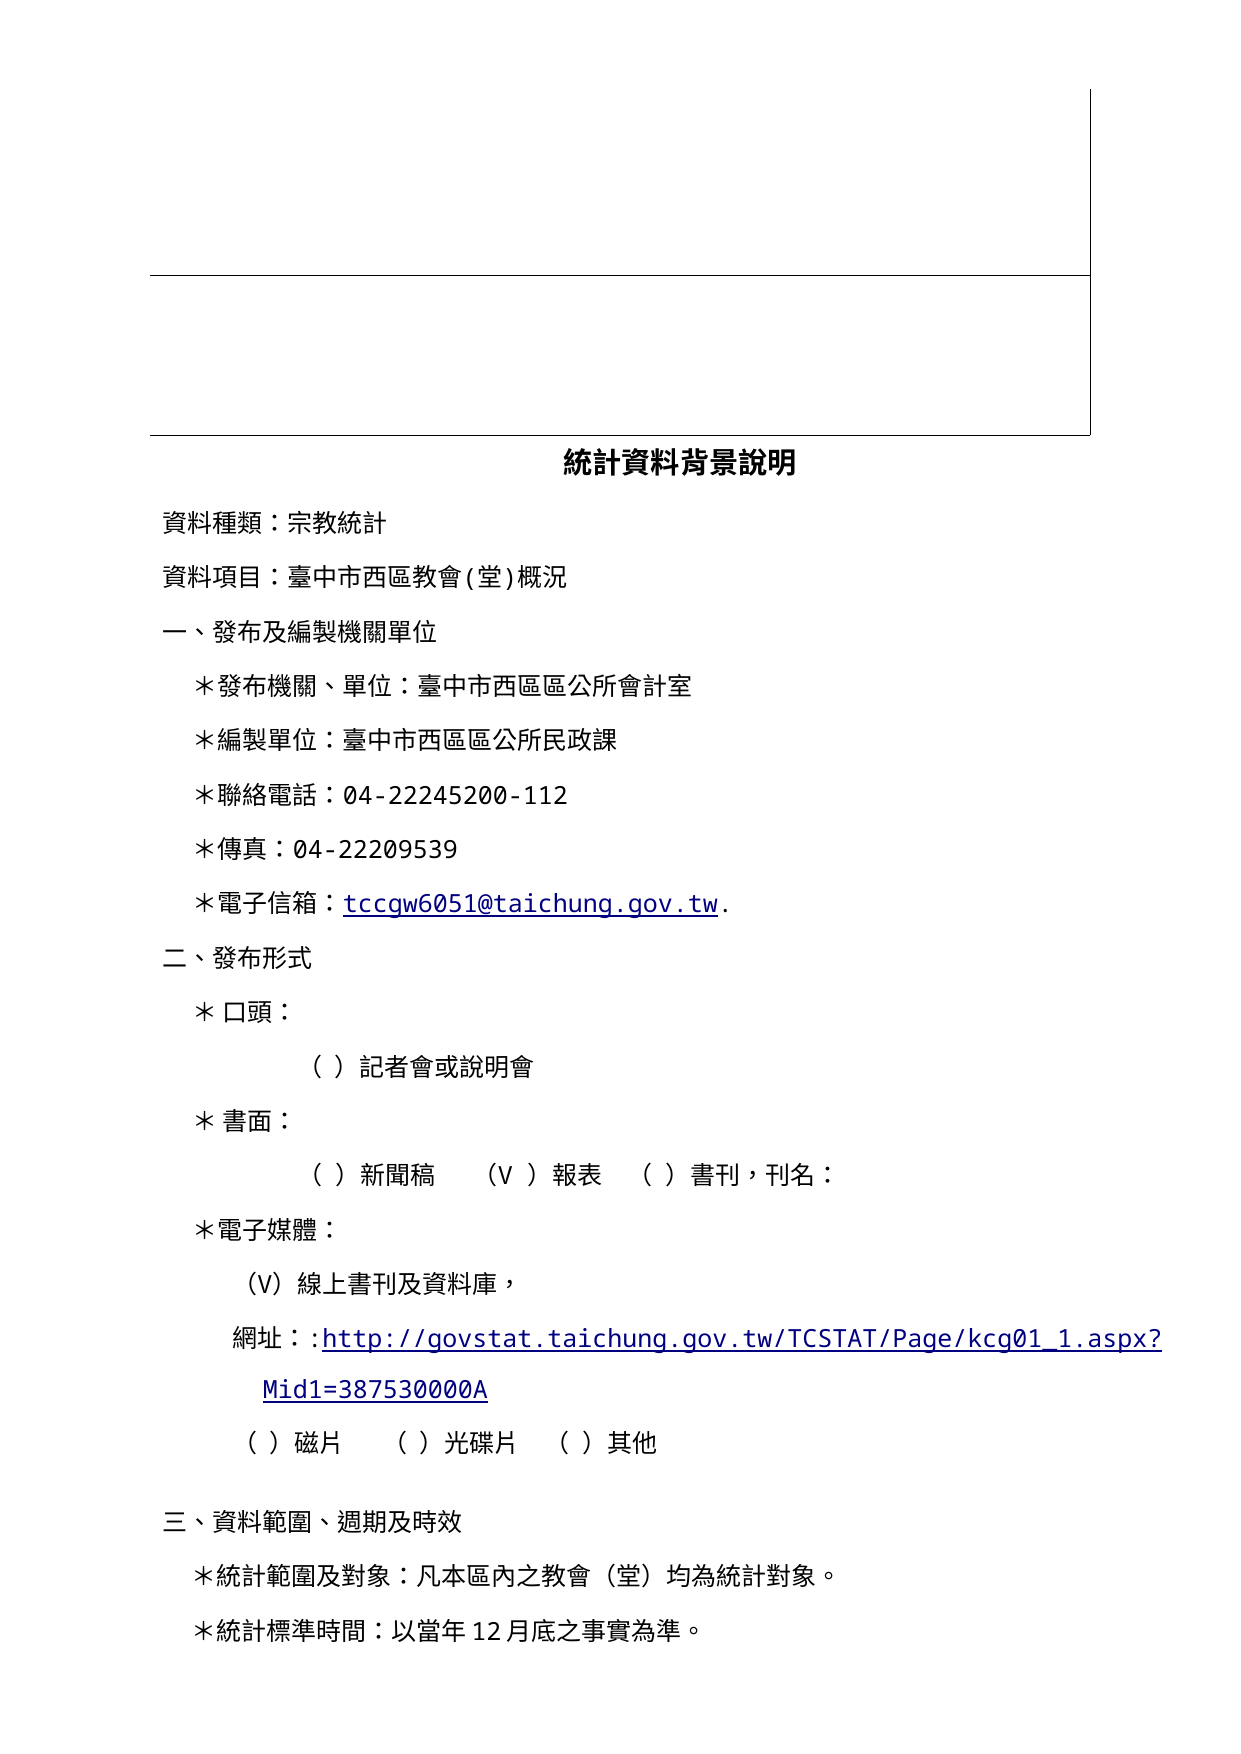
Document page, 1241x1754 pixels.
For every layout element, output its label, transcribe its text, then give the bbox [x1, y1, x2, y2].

table_header 統計資料背景說明 資料種類：宗教統計 資料項目：臺中市西區教會(堂)概況 一、發布及編製機關單位 ＊發布機關、單位：臺中市西區區公所會計室 ＊編製單位：臺中市西區區公所民政課 ＊聯絡電話：04-22245200-112 ＊傳真：04-22209539 ＊電子信箱：tccgw6051@taichung.gov.tw. 二、發布形式 口頭： （ ）記者會或說明會 書面： （ ）新聞稿 （V ）報表 （ ）書刊，刊名： ＊電子媒體： （V）線上書刊及資料庫， 網址：:http://govstat.taichung.gov.tw/TCSTAT/Page/kcg01_1.aspx?Mid1=387530000A （ ）磁片 （ ）光碟片 （ ）其他 三、資料範圍、週期及時效 ＊統計範圍及對象：凡本區內之教會（堂）均為統計對象。 ＊統計標準時間：以當年12月底之事實為準。 [150, 440, 1209, 1651]
